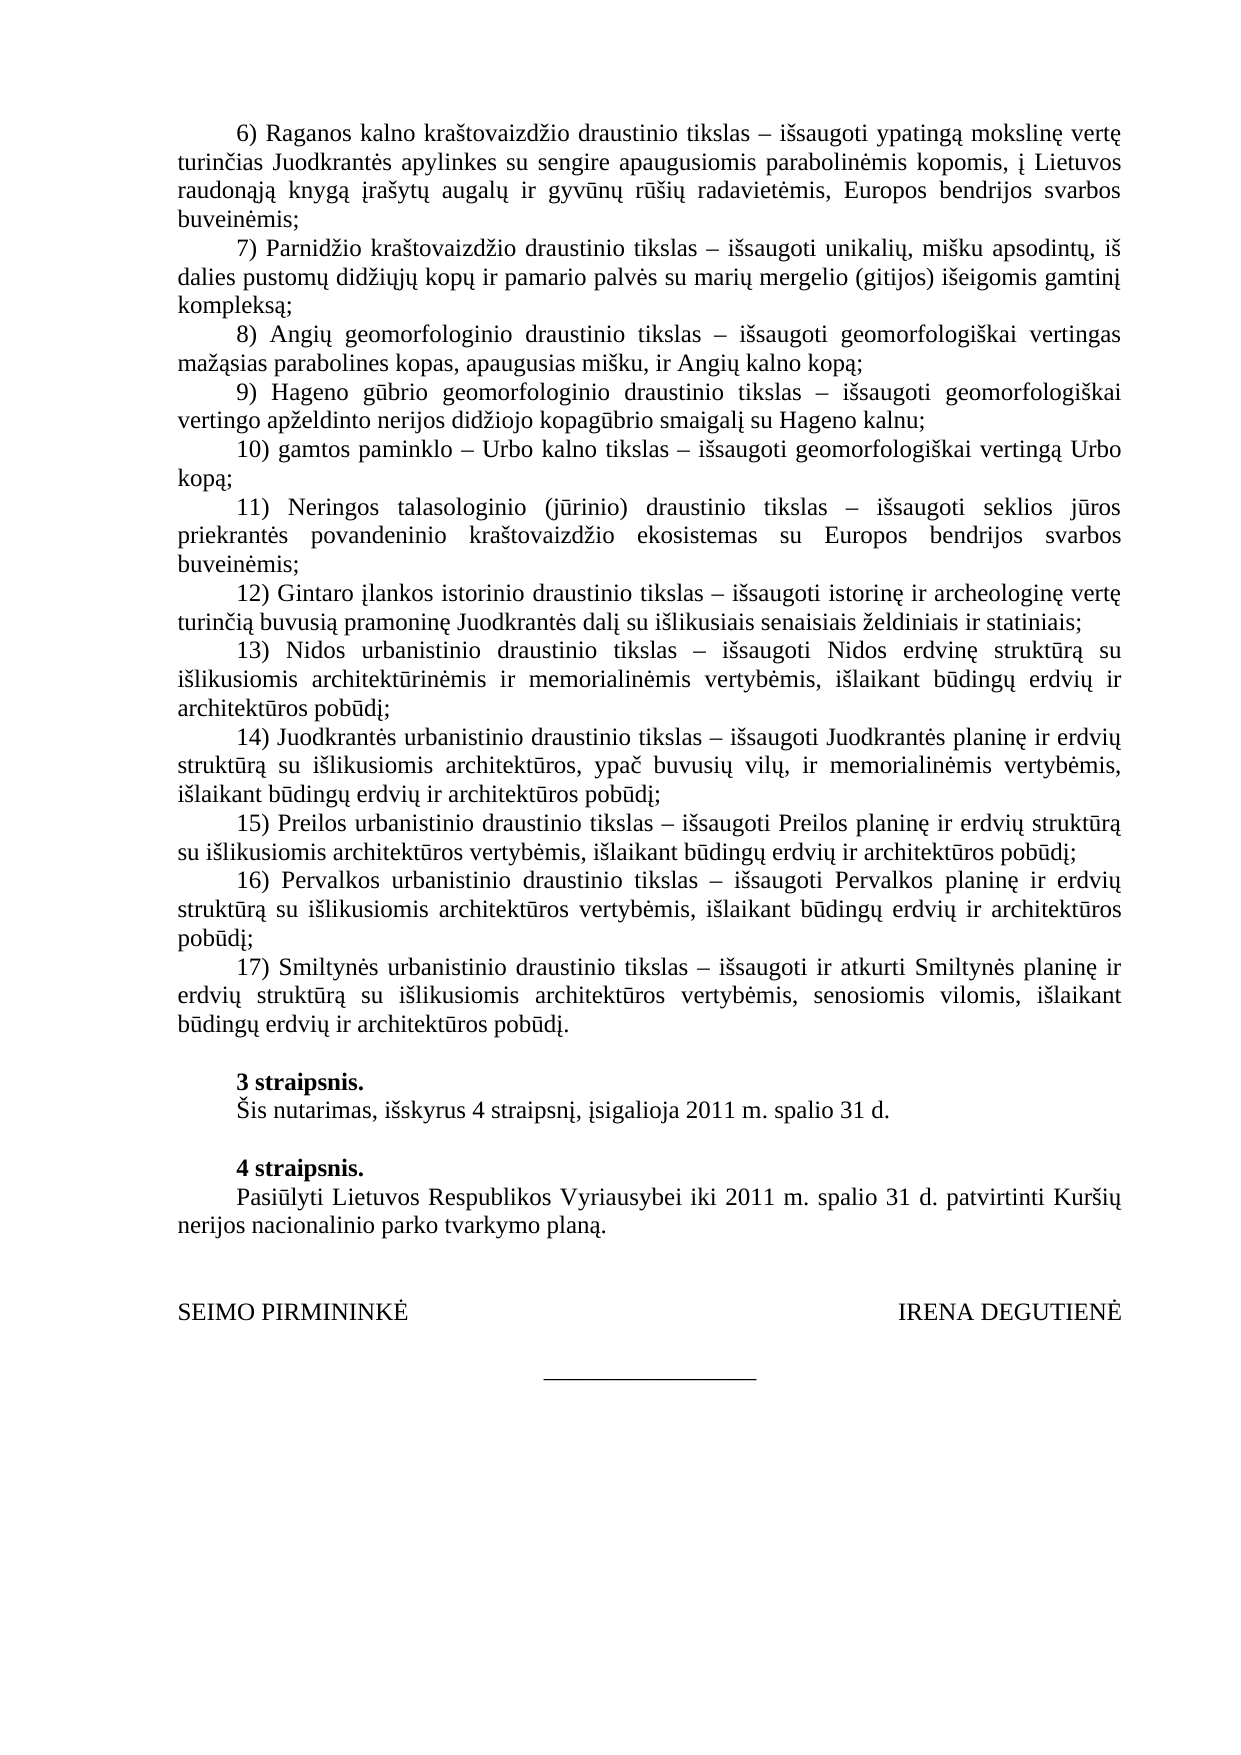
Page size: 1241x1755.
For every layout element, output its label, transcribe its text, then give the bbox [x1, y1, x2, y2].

text _________________ [177, 1354, 1122, 1383]
text Pasiūlyti Lietuvos Respublikos Vyriausybei iki 2011 m. spalio 31 d. patvirtinti Kuršių nerijos nacionalinio parko tvarkymo planą. [177, 1182, 1122, 1239]
text 17) Smiltynės urbanistinio draustinio tikslas – išsaugoti ir atkurti Smiltynės planinę ir erdvių struktūrą su išlikusiomis architektūros vertybėmis, senosiomis vilomis, išlaikant būdingų erdvių ir architektūros pobūdį. [177, 952, 1122, 1038]
text 6) Raganos kalno kraštovaizdžio draustinio tikslas – išsaugoti ypatingą mokslinę vertę turinčias Juodkrantės apylinkes su sengire apaugusiomis parabolinėmis kopomis, į Lietuvos raudonąją knygą įrašytų augalų ir gyvūnų rūšių radavietėmis, Europos bendrijos svarbos buveinėmis; [177, 118, 1122, 233]
text 4 straipsnis. [177, 1153, 1122, 1182]
text 3 straipsnis. [177, 1067, 1122, 1096]
text 9) Hageno gūbrio geomorfologinio draustinio tikslas – išsaugoti geomorfologiškai vertingo apželdinto nerijos didžiojo kopagūbrio smaigalį su Hageno kalnu; [177, 377, 1122, 434]
text 14) Juodkrantės urbanistinio draustinio tikslas – išsaugoti Juodkrantės planinę ir erdvių struktūrą su išlikusiomis architektūros, ypač buvusių vilų, ir memorialinėmis vertybėmis, išlaikant būdingų erdvių ir architektūros pobūdį; [177, 722, 1122, 808]
text Seimo Pirmininkė Irena Degutienė [177, 1297, 1122, 1326]
text 7) Parnidžio kraštovaizdžio draustinio tikslas – išsaugoti unikalių, mišku apsodintų, iš dalies pustomų didžiųjų kopų ir pamario palvės su marių mergelio (gitijos) išeigomis gamtinį kompleksą; [177, 233, 1122, 319]
text 8) Angių geomorfologinio draustinio tikslas – išsaugoti geomorfologiškai vertingas mažąsias parabolines kopas, apaugusias mišku, ir Angių kalno kopą; [177, 319, 1122, 377]
text 15) Preilos urbanistinio draustinio tikslas – išsaugoti Preilos planinę ir erdvių struktūrą su išlikusiomis architektūros vertybėmis, išlaikant būdingų erdvių ir architektūros pobūdį; [177, 808, 1122, 866]
text Šis nutarimas, išskyrus 4 straipsnį, įsigalioja 2011 m. spalio 31 d. [177, 1096, 1122, 1124]
text 16) Pervalkos urbanistinio draustinio tikslas – išsaugoti Pervalkos planinę ir erdvių struktūrą su išlikusiomis architektūros vertybėmis, išlaikant būdingų erdvių ir architektūros pobūdį; [177, 866, 1122, 952]
text 11) Neringos talasologinio (jūrinio) draustinio tikslas – išsaugoti seklios jūros priekrantės povandeninio kraštovaizdžio ekosistemas su Europos bendrijos svarbos buveinėmis; [177, 492, 1122, 578]
text 10) gamtos paminklo – Urbo kalno tikslas – išsaugoti geomorfologiškai vertingą Urbo kopą; [177, 434, 1122, 492]
text 12) Gintaro įlankos istorinio draustinio tikslas – išsaugoti istorinę ir archeologinę vertę turinčią buvusią pramoninę Juodkrantės dalį su išlikusiais senaisiais želdiniais ir statiniais; [177, 578, 1122, 636]
text 13) Nidos urbanistinio draustinio tikslas – išsaugoti Nidos erdvinę struktūrą su išlikusiomis architektūrinėmis ir memorialinėmis vertybėmis, išlaikant būdingų erdvių ir architektūros pobūdį; [177, 636, 1122, 722]
